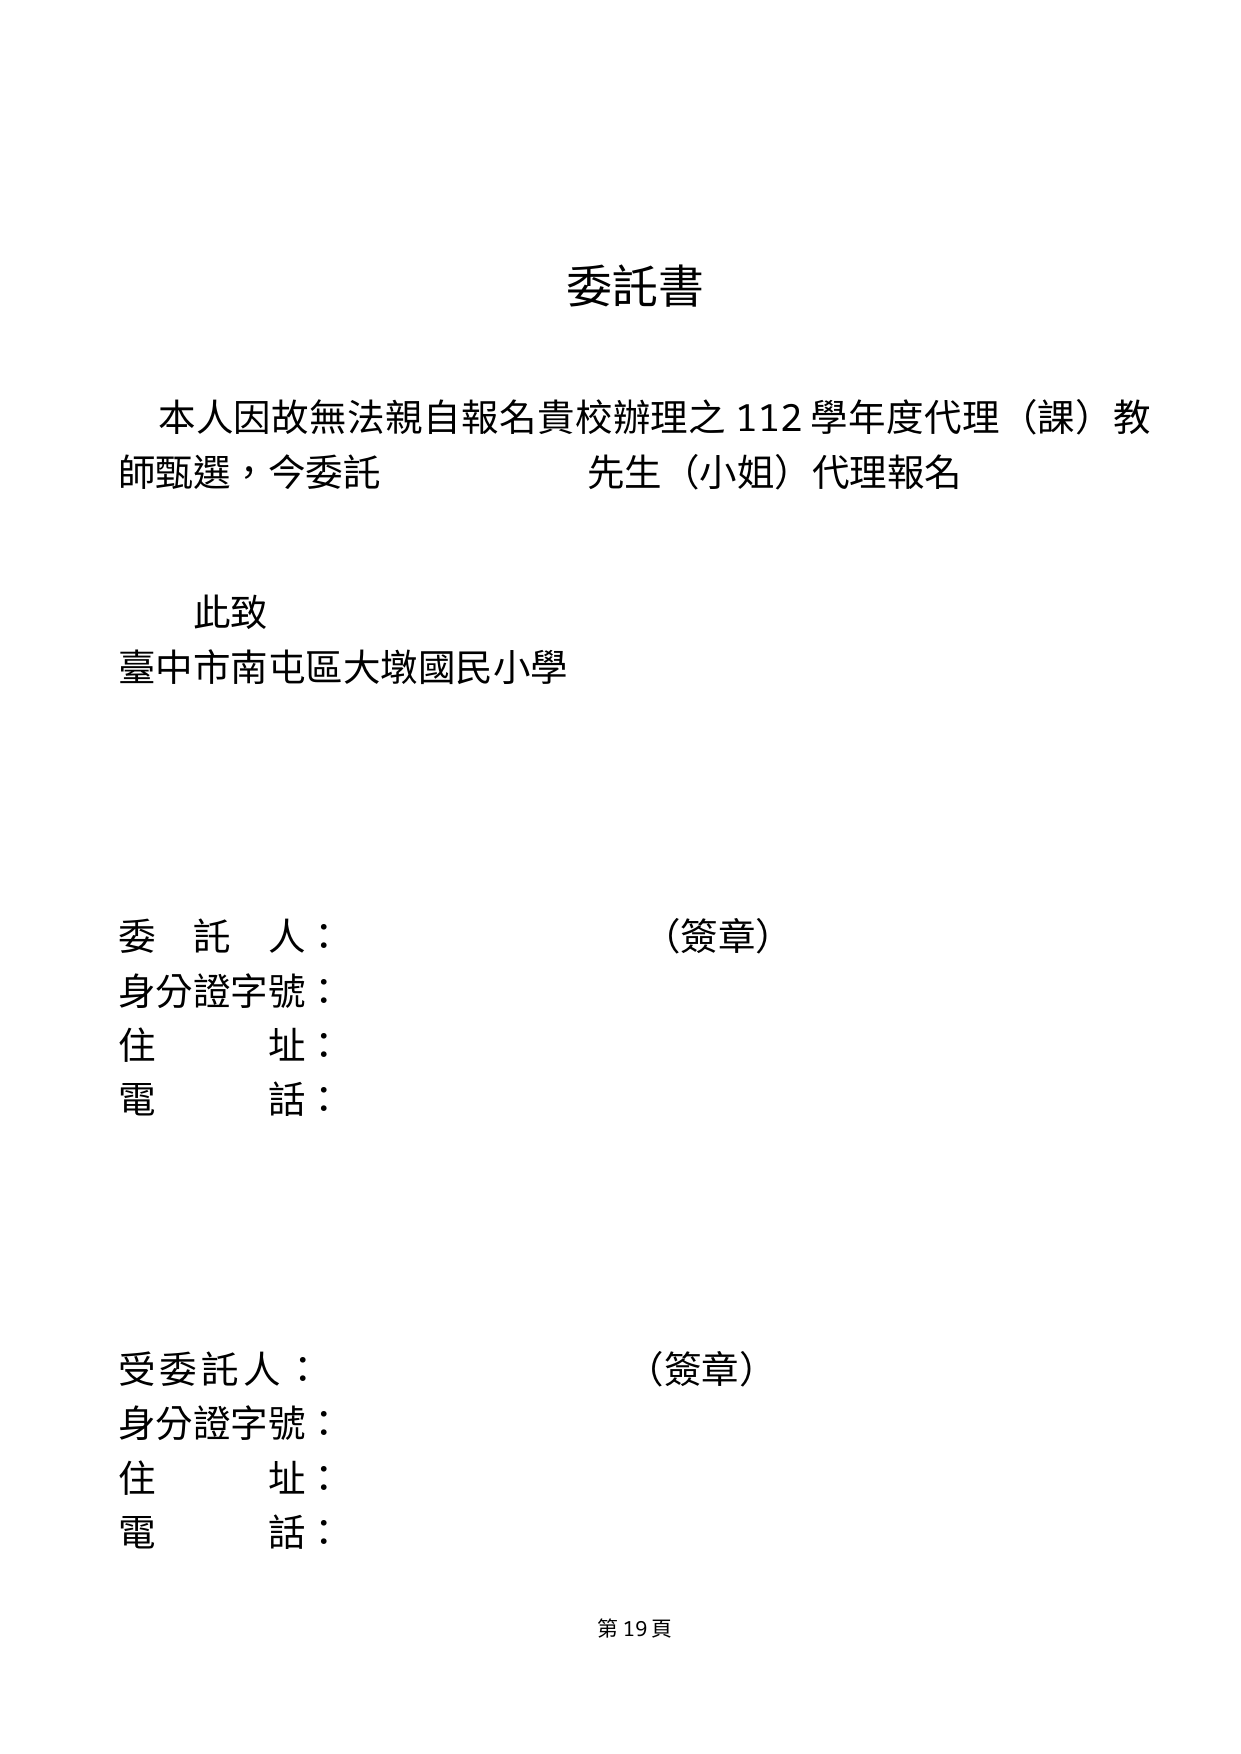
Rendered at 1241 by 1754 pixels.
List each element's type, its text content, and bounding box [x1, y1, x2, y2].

text 本人因故無法親自報名貴校辦理之112學年度代理（課）教師甄選，今委託 先生（小姐）代理報名 [118, 388, 1152, 497]
text 身分證字號： [118, 962, 1152, 1016]
text 電 話： [118, 1503, 1152, 1557]
text 電 話： [118, 1070, 1152, 1124]
text 委託書 [118, 210, 1152, 335]
text 臺中市南屯區大墩國民小學 [118, 637, 1152, 692]
text 身分證字號： [118, 1394, 1152, 1448]
text 此致 [118, 583, 1152, 637]
text 住 址： [118, 1448, 1152, 1503]
text 受委託人： （簽章） [118, 1340, 1152, 1394]
text 住 址： [118, 1016, 1152, 1070]
text 委 託 人： （簽章） [118, 907, 1152, 962]
